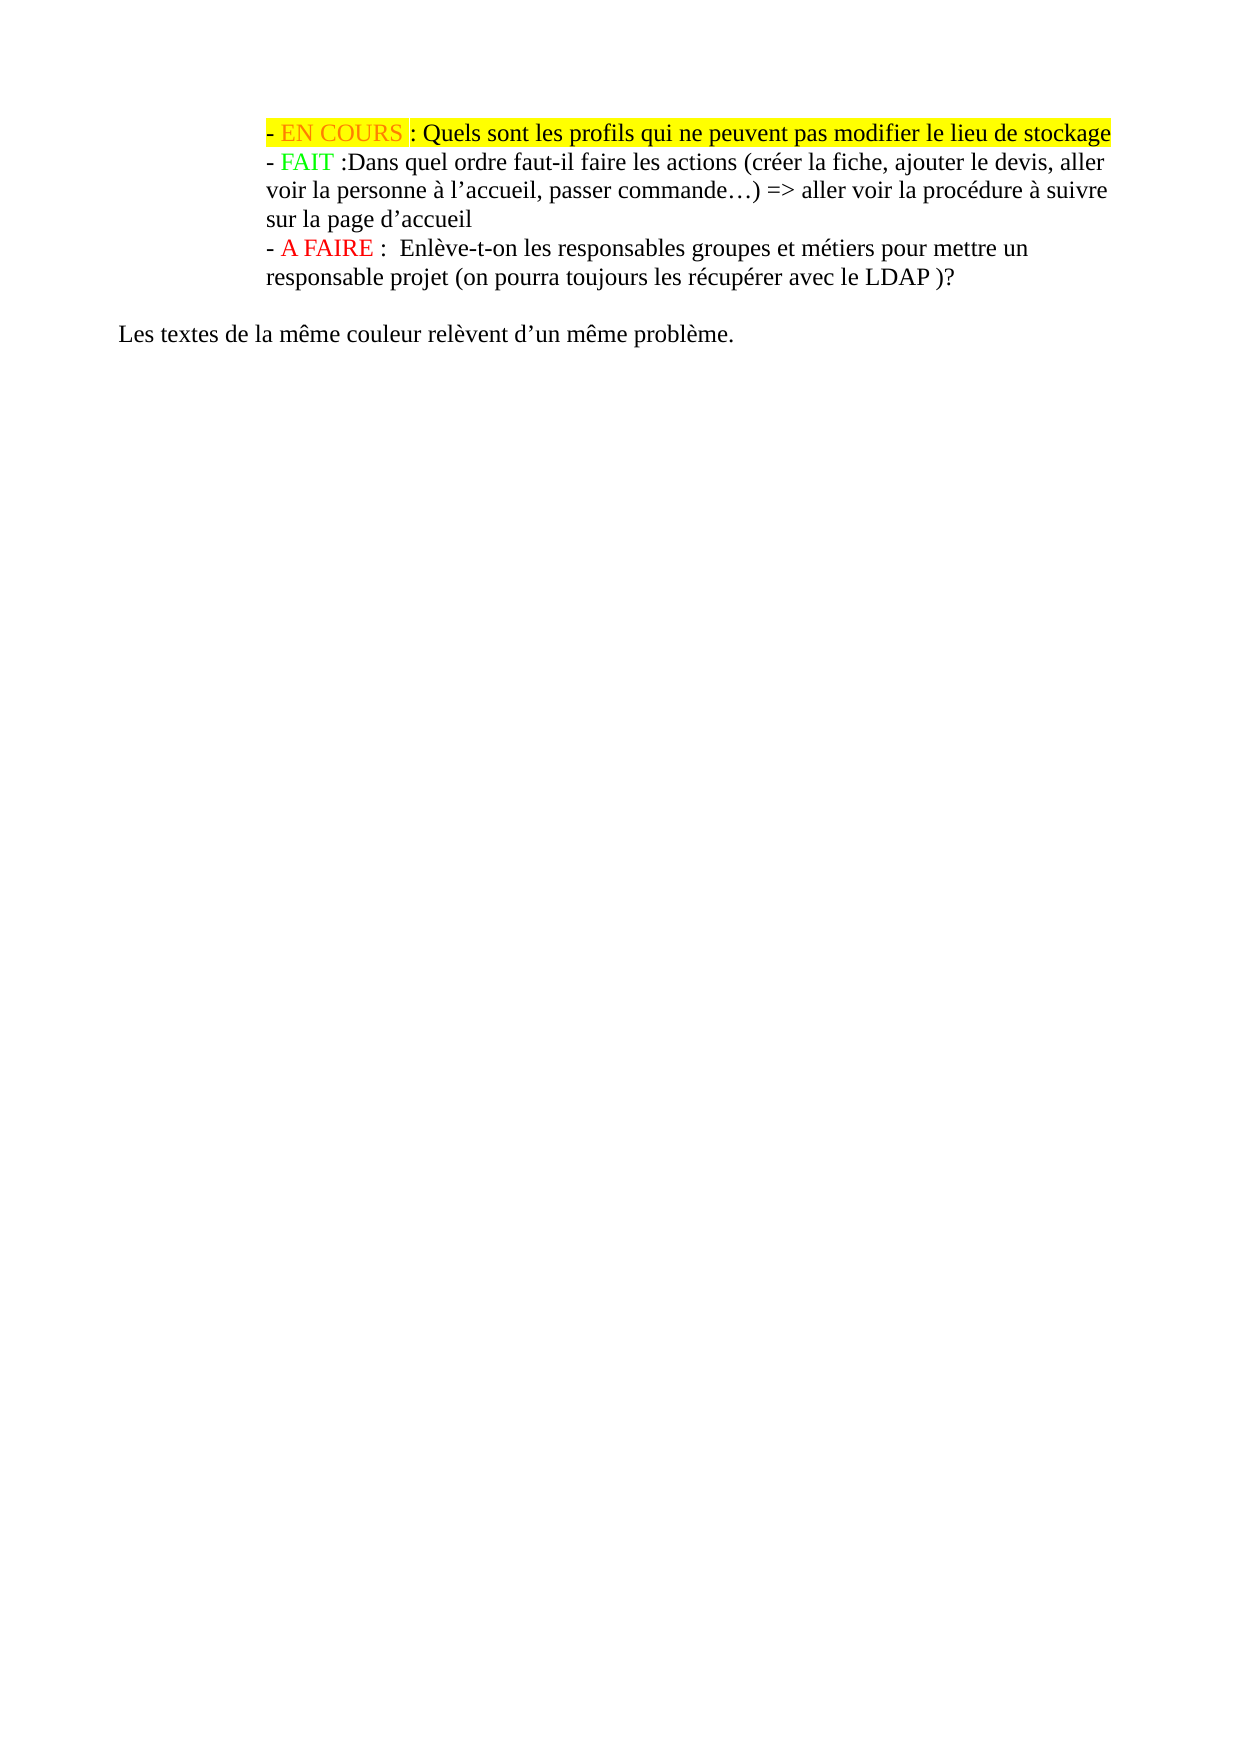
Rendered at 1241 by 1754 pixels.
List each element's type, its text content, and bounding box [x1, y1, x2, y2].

text - A FAIRE : Enlève-t-on les responsables groupes et métiers pour mettre un responsable projet (on pourra toujours les récupérer avec le LDAP )? [118, 233, 1122, 291]
text Les textes de la même couleur relèvent d’un même problème. [118, 319, 1122, 348]
text - FAIT :Dans quel ordre faut-il faire les actions (créer la fiche, ajouter le devis, aller voir la personne à l’accueil, passer commande…) => aller voir la procédure à suivre sur la page d’accueil [118, 147, 1122, 233]
text - EN COURS : Quels sont les profils qui ne peuvent pas modifier le lieu de stockage [118, 118, 1122, 147]
